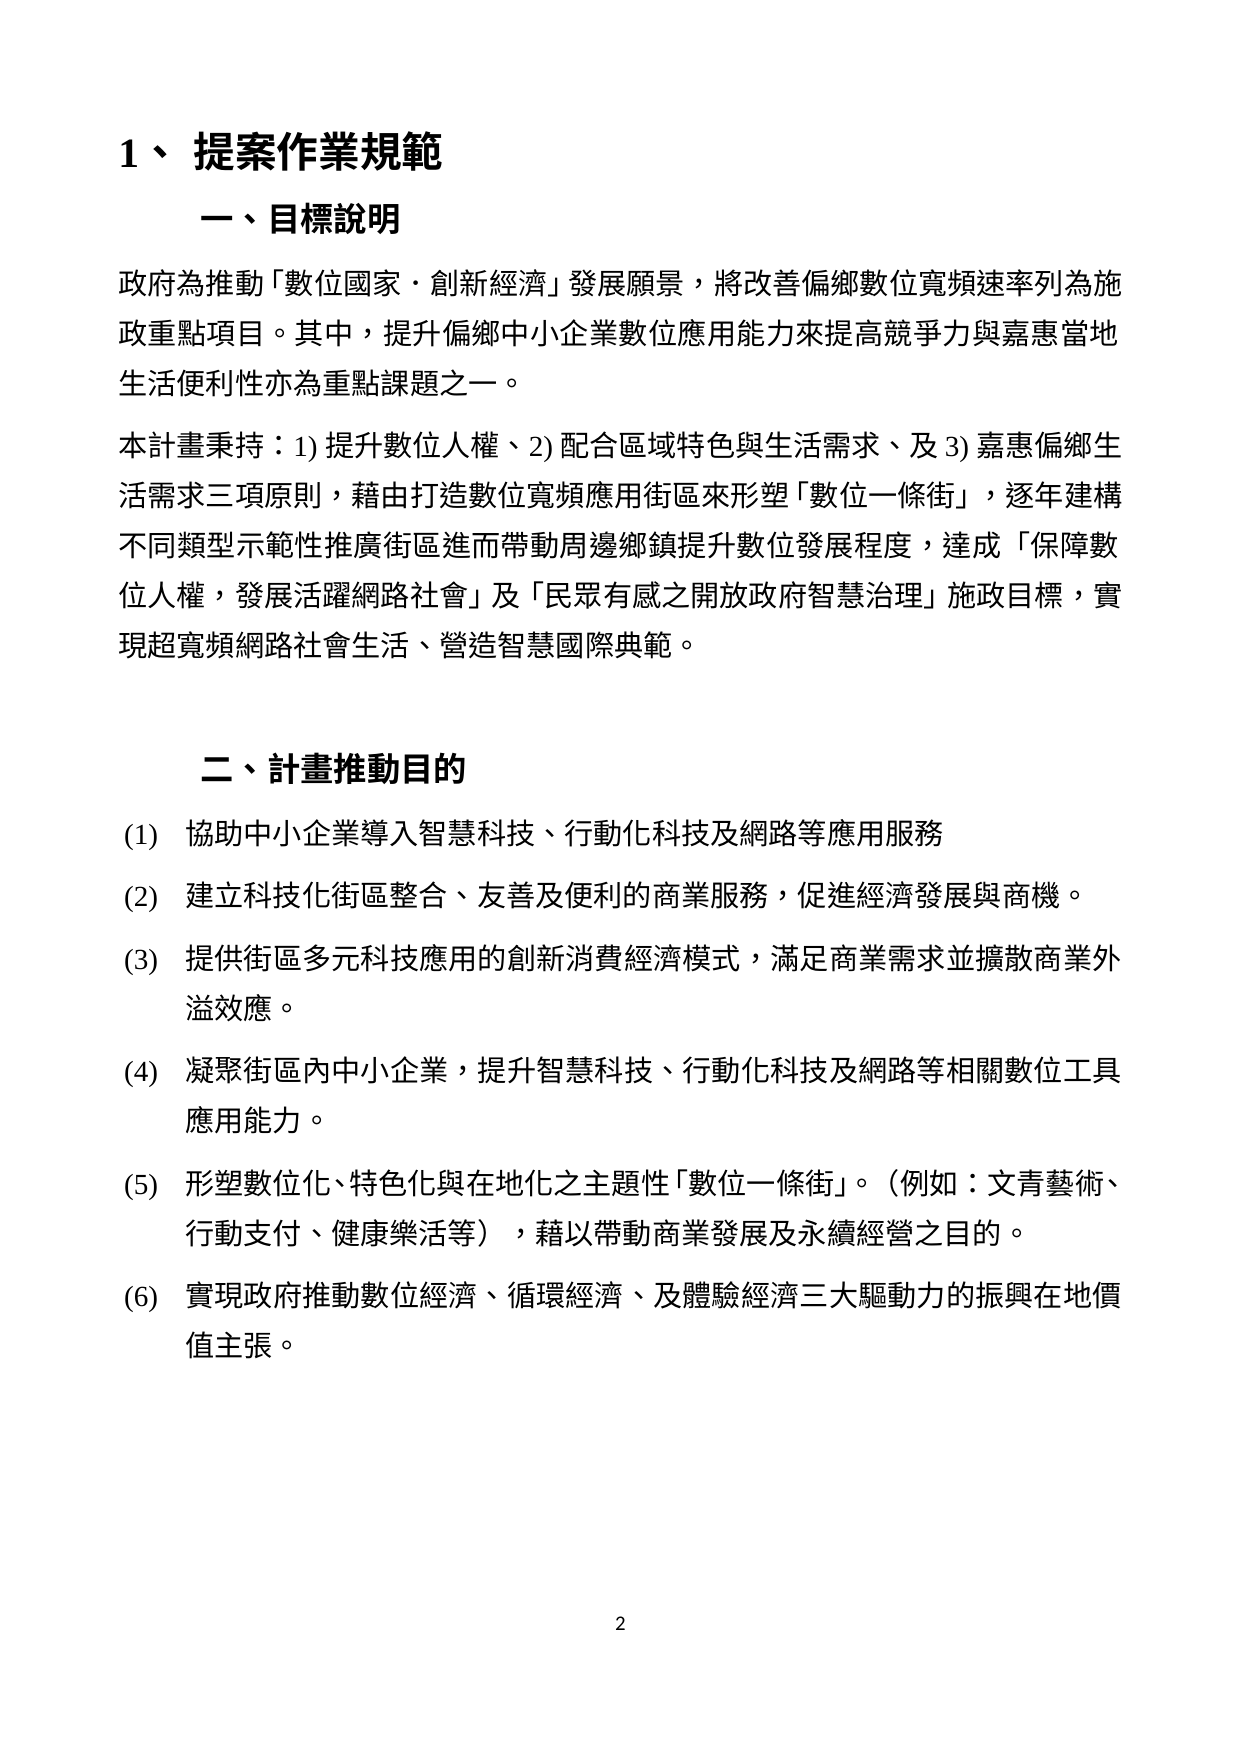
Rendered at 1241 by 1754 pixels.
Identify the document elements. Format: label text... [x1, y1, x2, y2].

list 協助中小企業導入智慧科技、行動化科技及網路等應用服務 [124, 804, 1122, 854]
list 建立科技化街區整合、友善及便利的商業服務，促進經濟發展與商機。 [124, 867, 1122, 917]
list 凝聚街區內中小企業，提升智慧科技、行動化科技及網路等相關數位工具應用能力。 [124, 1042, 1122, 1142]
subtitle 一、目標說明 [162, 192, 1122, 242]
list 實現政府推動數位經濟、循環經濟、及體驗經濟三大驅動力的振興在地價值主張。 [124, 1267, 1122, 1367]
list 政府為推動「數位國家．創新經濟」發展願景，將改善偏鄉數位寬頻速率列為施政重點項目。其中，提升偏鄉中小企業數位應用能力來提高競爭力與嘉惠當地生活便利性亦為重點課題之一。 [118, 254, 1122, 404]
list 形塑數位化、特色化與在地化之主題性「數位一條街」。（例如：文青藝術、行動支付、健康樂活等），藉以帶動商業發展及永續經營之目的。 [124, 1154, 1122, 1254]
subtitle 提案作業規範 [118, 119, 1122, 179]
list 提供街區多元科技應用的創新消費經濟模式，滿足商業需求並擴散商業外溢效應。 [124, 929, 1122, 1029]
list 本計畫秉持：1) 提升數位人權、2) 配合區域特色與生活需求、及3) 嘉惠偏鄉生活需求三項原則，藉由打造數位寬頻應用街區來形塑「數位一條街」，逐年建構不同類型示範性推廣街區進而帶動周邊鄉鎮提升數位發展程度，達成「保障數位人權，發展活躍網路社會」及「民眾有感之開放政府智慧治理」施政目標，實現超寬頻網路社會生活、營造智慧國際典範。 [118, 417, 1122, 667]
subtitle 二、計畫推動目的 [162, 742, 1122, 792]
